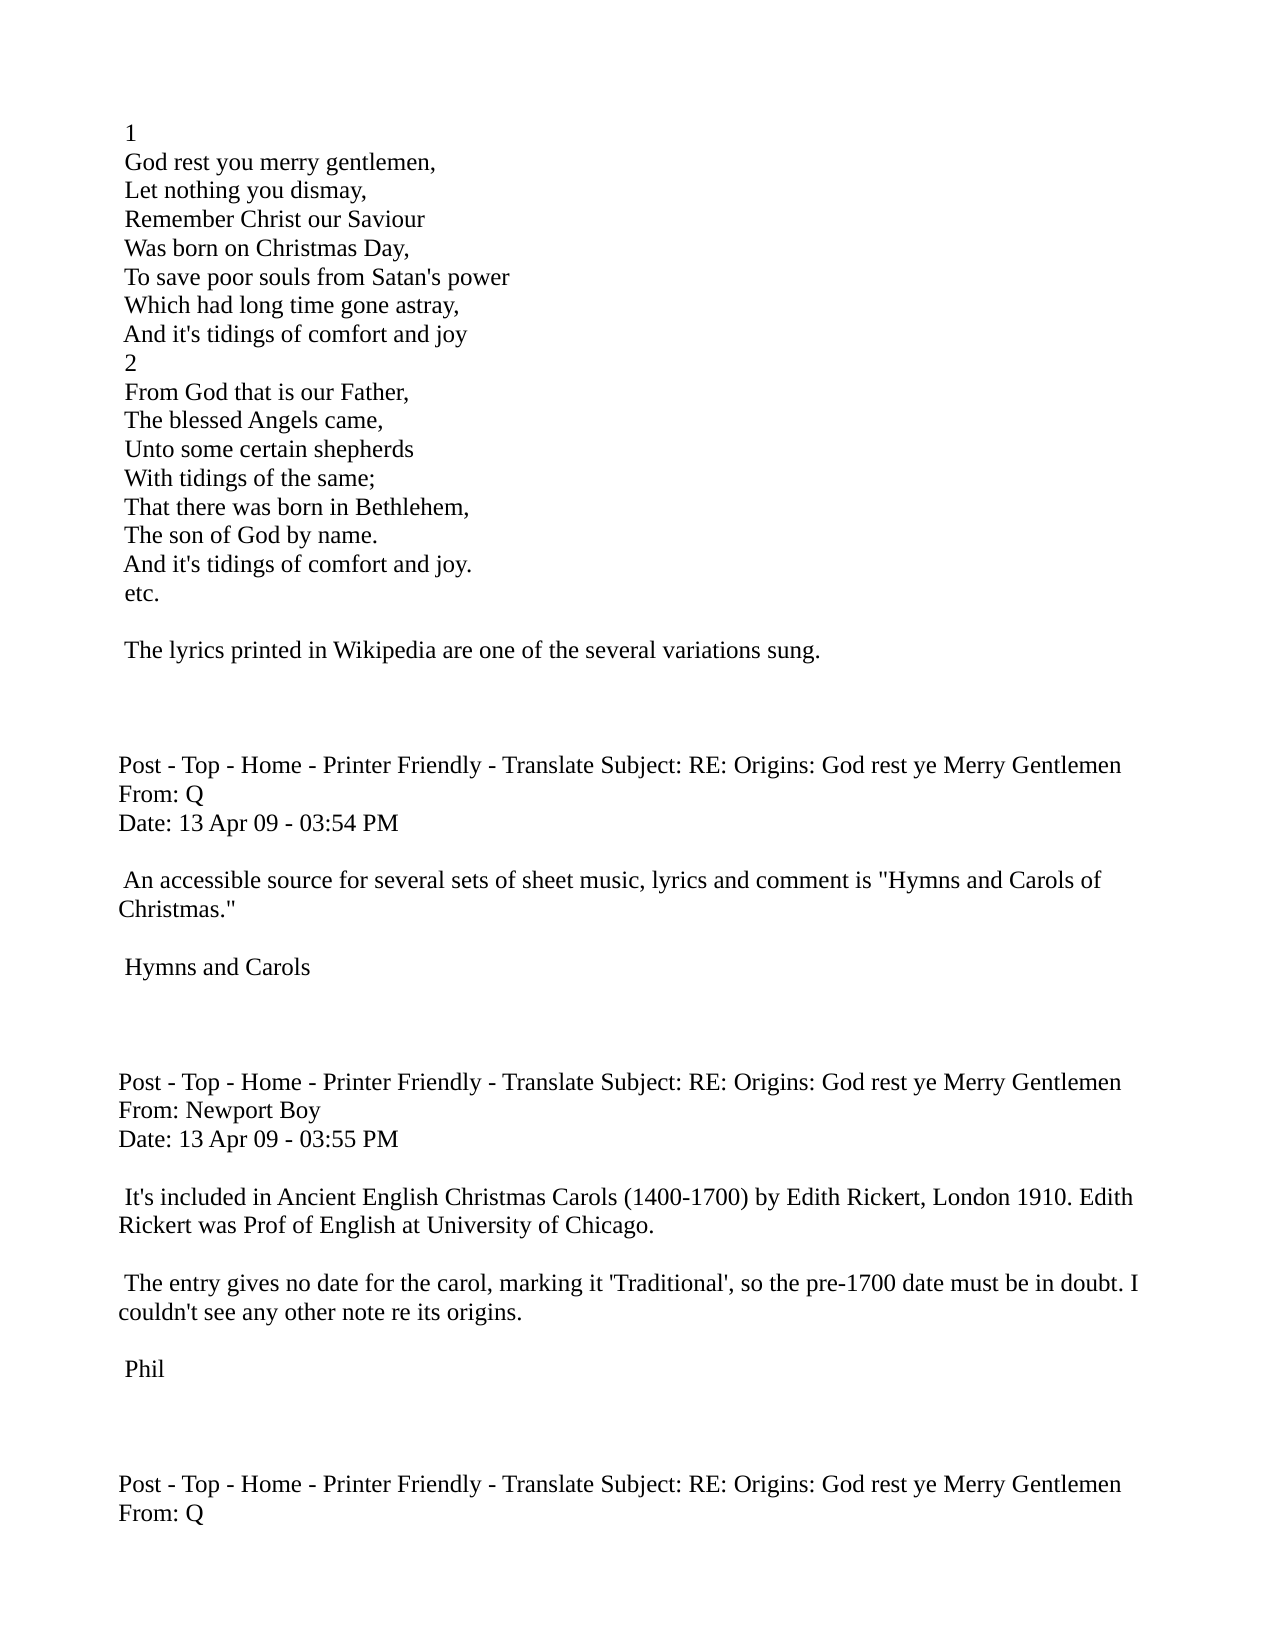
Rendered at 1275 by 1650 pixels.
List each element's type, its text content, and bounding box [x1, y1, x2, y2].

text Hymns and Carols [118, 952, 1157, 981]
text Date: 13 Apr 09 - 03:55 PM [118, 1124, 1157, 1153]
text That there was born in Bethlehem, [118, 492, 1157, 521]
text Post - Top - Home - Printer Friendly - Translate Subject: RE: Origins: God rest ye Merry Gentlemen [118, 751, 1157, 779]
text Was born on Christmas Day, [118, 233, 1157, 262]
text The entry gives no date for the carol, marking it 'Traditional', so the pre-1700 date must be in doubt. I couldn't see any other note re its origins. [118, 1268, 1157, 1326]
text The son of God by name. [118, 521, 1157, 549]
text 2 [118, 348, 1157, 377]
text From: Newport Boy [118, 1096, 1157, 1124]
text The blessed Angels came, [118, 406, 1157, 434]
text etc. [118, 578, 1157, 607]
text 1 [118, 118, 1157, 147]
text Date: 13 Apr 09 - 03:54 PM [118, 808, 1157, 837]
text Post - Top - Home - Printer Friendly - Translate Subject: RE: Origins: God rest ye Merry Gentlemen [118, 1067, 1157, 1096]
text With tidings of the same; [118, 463, 1157, 492]
text Phil [118, 1354, 1157, 1383]
text Post - Top - Home - Printer Friendly - Translate Subject: RE: Origins: God rest ye Merry Gentlemen [118, 1469, 1157, 1498]
text From: Q [118, 779, 1157, 808]
text From: Q [118, 1498, 1157, 1527]
text Let nothing you dismay, [118, 176, 1157, 204]
text An accessible source for several sets of sheet music, lyrics and comment is "Hymns and Carols of Christmas." [118, 866, 1157, 923]
text Unto some certain shepherds [118, 434, 1157, 463]
text And it's tidings of comfort and joy [118, 319, 1157, 348]
text And it's tidings of comfort and joy. [118, 549, 1157, 578]
text Remember Christ our Saviour [118, 204, 1157, 233]
text It's included in Ancient English Christmas Carols (1400-1700) by Edith Rickert, London 1910. Edith Rickert was Prof of English at University of Chicago. [118, 1182, 1157, 1239]
text Which had long time gone astray, [118, 291, 1157, 319]
text The lyrics printed in Wikipedia are one of the several variations sung. [118, 636, 1157, 664]
text To save poor souls from Satan's power [118, 262, 1157, 291]
text From God that is our Father, [118, 377, 1157, 406]
text God rest you merry gentlemen, [118, 147, 1157, 176]
